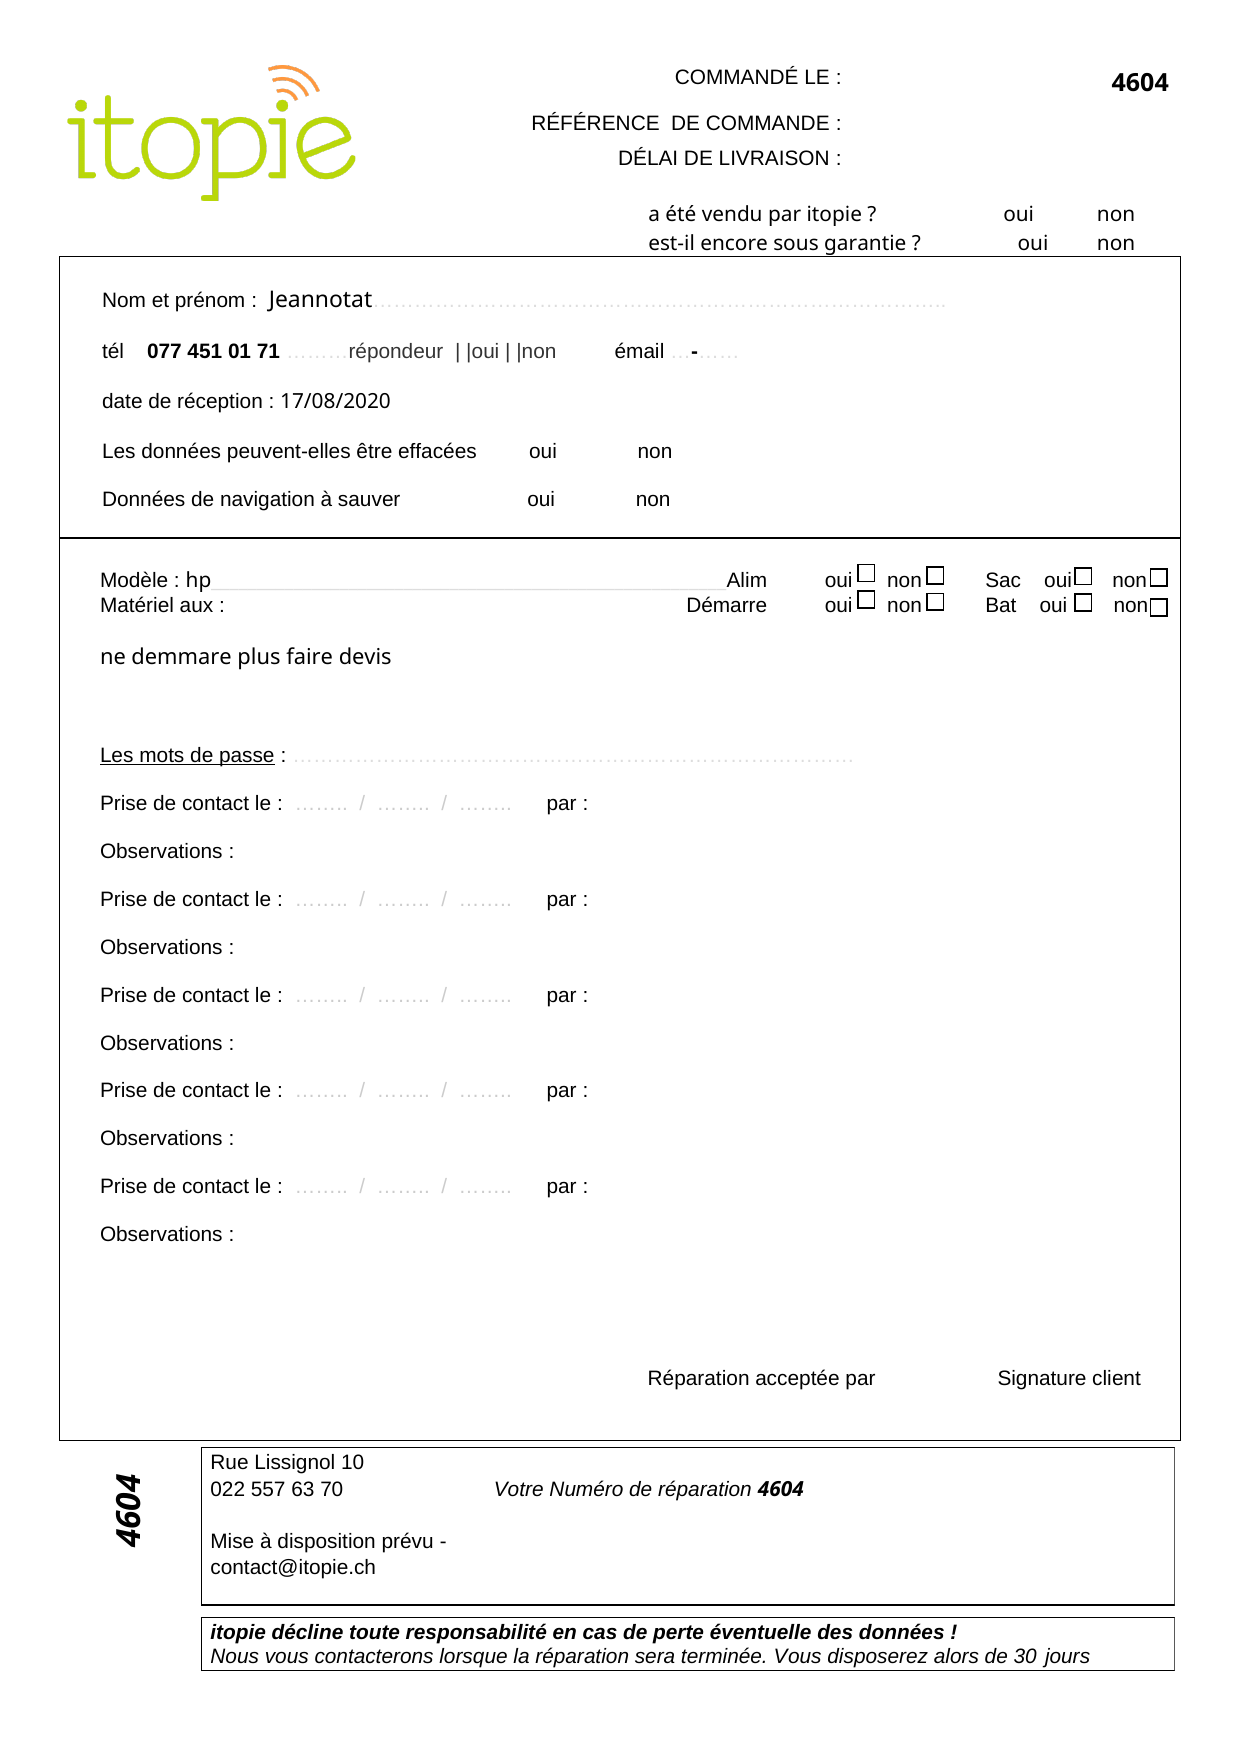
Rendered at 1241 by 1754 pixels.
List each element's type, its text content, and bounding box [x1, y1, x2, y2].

text Observations : [60, 836, 1180, 863]
text Nom et prénom : Jeannotat……………………………………………………………………….. [60, 280, 1180, 314]
text Observations : [60, 1027, 1180, 1054]
text est-il encore sous garantie ? oui non [59, 228, 1181, 256]
text Réparation acceptée par Signature client [60, 1363, 1180, 1390]
text Les données peuvent-elles être effacées oui non [60, 436, 1180, 463]
text Observations : [60, 1219, 1180, 1246]
text tél 077 451 01 71 ………répondeur | |oui | |non émail …-…… [60, 335, 1180, 362]
picture [67, 65, 356, 201]
table_header 4604 [847, 59, 1180, 104]
text Prise de contact le : …….. / …….. / …….. par : [60, 979, 1180, 1006]
table_cell RÉFÉRENCE DE COMMANDE : [490, 105, 847, 140]
text Prise de contact le : …….. / …….. / …….. par : [60, 1171, 1180, 1198]
text a été vendu par itopie ? oui non [59, 199, 1181, 228]
table_cell [847, 105, 1180, 140]
text Modèle : hp Alim oui non Sac oui non [879, 562, 925, 590]
text Observations : [60, 931, 1180, 958]
text ne demmare plus faire devis [60, 638, 1180, 671]
text date de réception : 17/08/2020 [60, 383, 1180, 415]
text Prise de contact le : …….. / …….. / …….. par : [60, 883, 1180, 911]
text Modèle : hp Alim oui non Sac oui non [948, 562, 1180, 590]
table_cell DÉLAI DE LIVRAISON : [490, 140, 847, 175]
text Les mots de passe : ……………………………………………………………………… [60, 740, 1180, 767]
table_cell [847, 140, 1180, 175]
table_header COMMANDÉ LE : [490, 59, 847, 104]
text Matériel aux : Démarre oui non Bat oui non [60, 590, 1180, 617]
text Prise de contact le : …….. / …….. / …….. par : [60, 1075, 1180, 1102]
text Observations : [60, 1123, 1180, 1150]
table_header 4604 [59, 1441, 195, 1677]
text Données de navigation à sauver oui non [60, 484, 1180, 511]
text Modèle : hp Alim oui non Sac oui non [60, 562, 856, 590]
text Prise de contact le : …….. / …….. / …….. par : [60, 788, 1180, 815]
table_header Rue Lissignol 10 022 557 63 70 Votre Numéro de réparation 4604 Mise à disposition prévu - contact@itopie.ch [195, 1441, 1180, 1611]
table_cell itopie décline toute responsabilité en cas de perte éventuelle des données ! Nous vous contacterons lorsque la réparation sera terminée. Vous disposerez alors de 30 jours [195, 1611, 1180, 1677]
